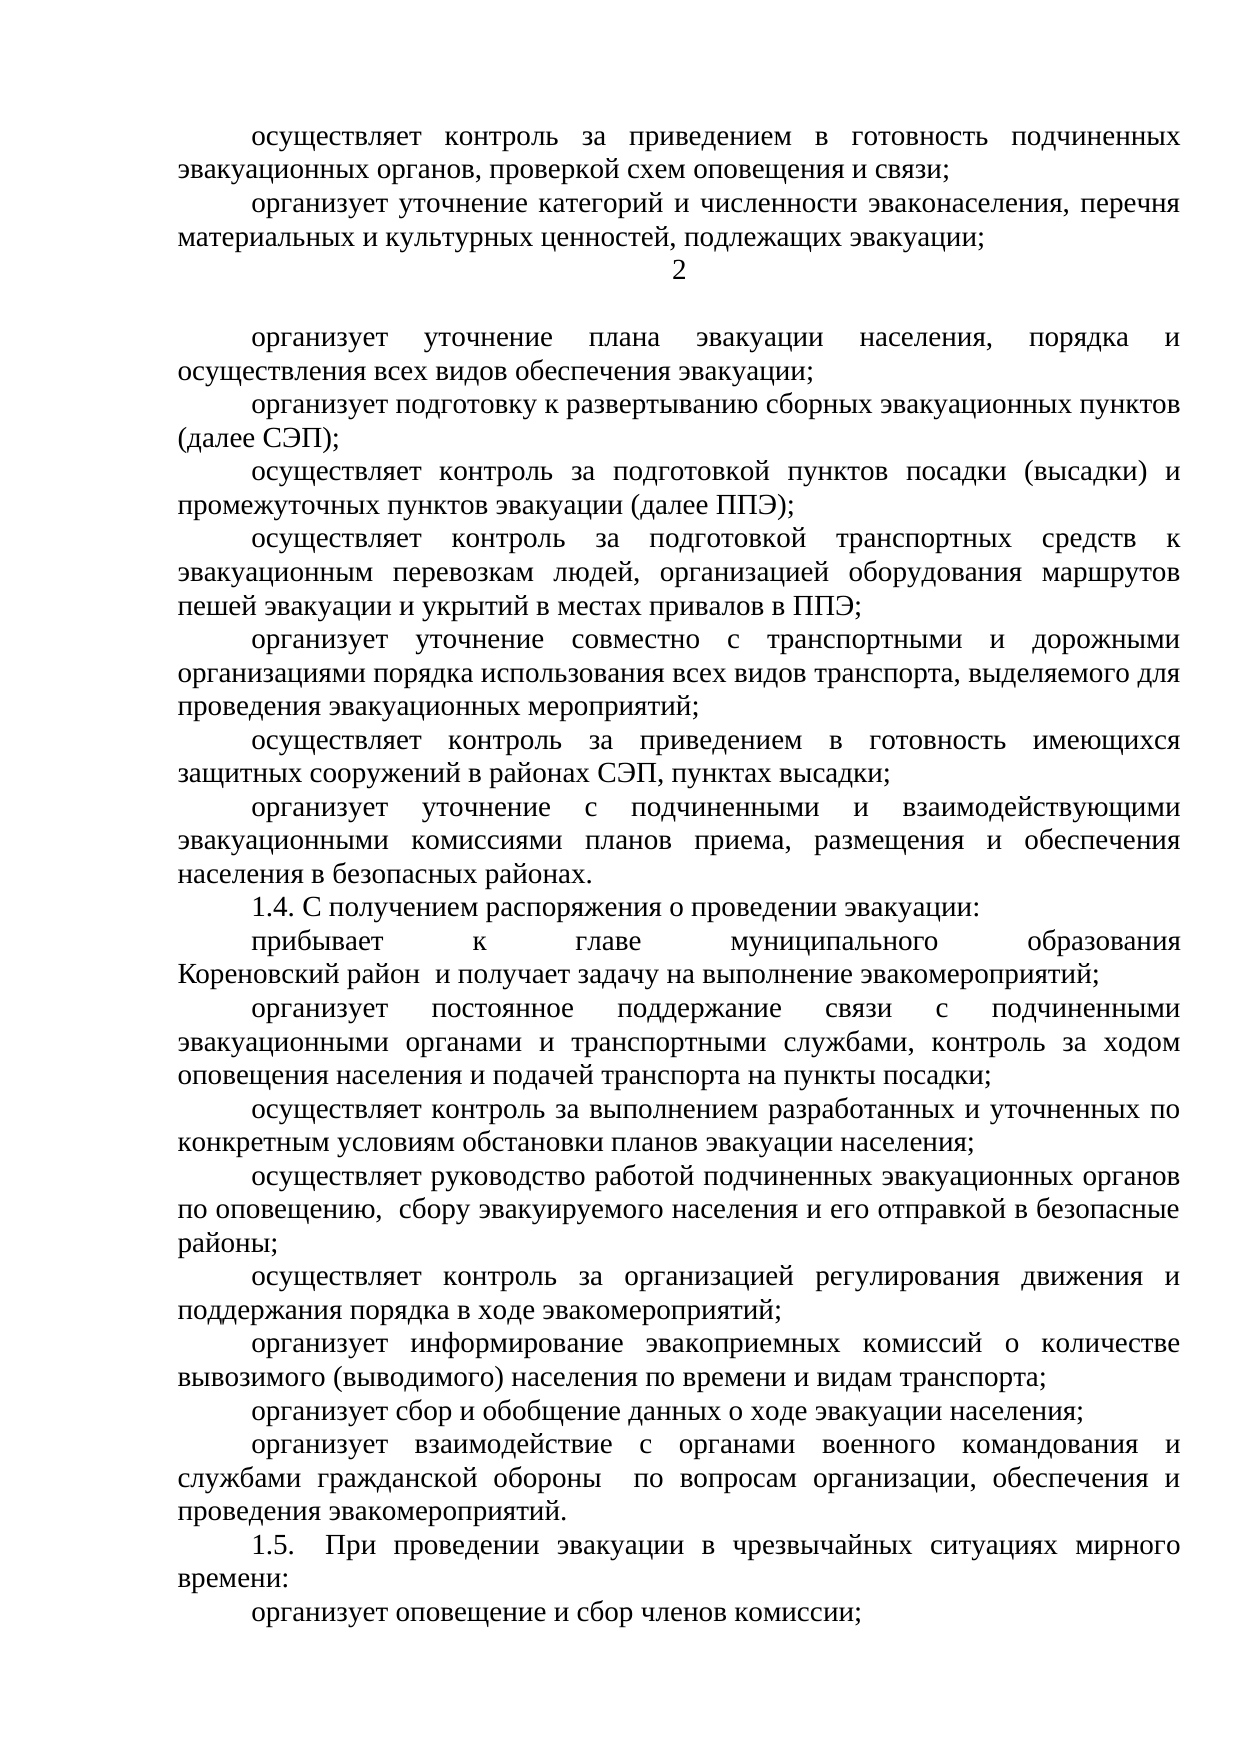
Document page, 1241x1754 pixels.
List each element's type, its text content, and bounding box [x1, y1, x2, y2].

text прибывает к главе муниципального образования Кореновский район и получает задачу на выполнение эвакомероприятий; [177, 923, 1181, 990]
text 2 [177, 252, 1181, 286]
text 1.5. При проведении эвакуации в чрезвычайных ситуациях мирного времени: [177, 1527, 1181, 1594]
text организует постоянное поддержание связи с подчиненными эвакуационными органами и транспортными службами, контроль за ходом оповещения населения и подачей транспорта на пункты посадки; [177, 990, 1181, 1091]
text осуществляет контроль за подготовкой пунктов посадки (высадки) и промежуточных пунктов эвакуации (далее ППЭ); [177, 453, 1181, 521]
text осуществляет контроль за выполнением разработанных и уточненных по конкретным условиям обстановки планов эвакуации населения; [177, 1091, 1181, 1158]
text осуществляет контроль за подготовкой транспортных средств к эвакуационным перевозкам людей, организацией оборудования маршрутов пешей эвакуации и укрытий в местах привалов в ППЭ; [177, 521, 1181, 621]
text осуществляет контроль за приведением в готовность имеющихся защитных сооружений в районах СЭП, пунктах высадки; [177, 722, 1181, 789]
text осуществляет контроль за приведением в готовность подчиненных эвакуационных органов, проверкой схем оповещения и связи; [177, 118, 1181, 185]
text организует уточнение совместно с транспортными и дорожными организациями порядка использования всех видов транспорта, выделяемого для проведения эвакуационных мероприятий; [177, 621, 1181, 722]
text осуществляет контроль за организацией регулирования движения и поддержания порядка в ходе эвакомероприятий; [177, 1258, 1181, 1326]
text организует взаимодействие с органами военного командования и службами гражданской обороны по вопросам организации, обеспечения и проведения эвакомероприятий. [177, 1426, 1181, 1527]
text организует оповещение и сбор членов комиссии; [177, 1594, 1181, 1627]
text организует уточнение категорий и численности эваконаселения, перечня материальных и культурных ценностей, подлежащих эвакуации; [177, 185, 1181, 252]
text организует уточнение плана эвакуации населения, порядка и осуществления всех видов обеспечения эвакуации; [177, 319, 1181, 386]
text организует информирование эвакоприемных комиссий о количестве вывозимого (выводимого) населения по времени и видам транспорта; [177, 1326, 1181, 1393]
text осуществляет руководство работой подчиненных эвакуационных органов по оповещению, сбору эвакуируемого населения и его отправкой в безопасные районы; [177, 1158, 1181, 1258]
text 1.4. С получением распоряжения о проведении эвакуации: [177, 889, 1181, 923]
text организует подготовку к развертыванию сборных эвакуационных пунктов (далее СЭП); [177, 386, 1181, 453]
text организует сбор и обобщение данных о ходе эвакуации населения; [177, 1393, 1181, 1426]
text организует уточнение с подчиненными и взаимодействующими эвакуационными комиссиями планов приема, размещения и обеспечения населения в безопасных районах. [177, 789, 1181, 889]
